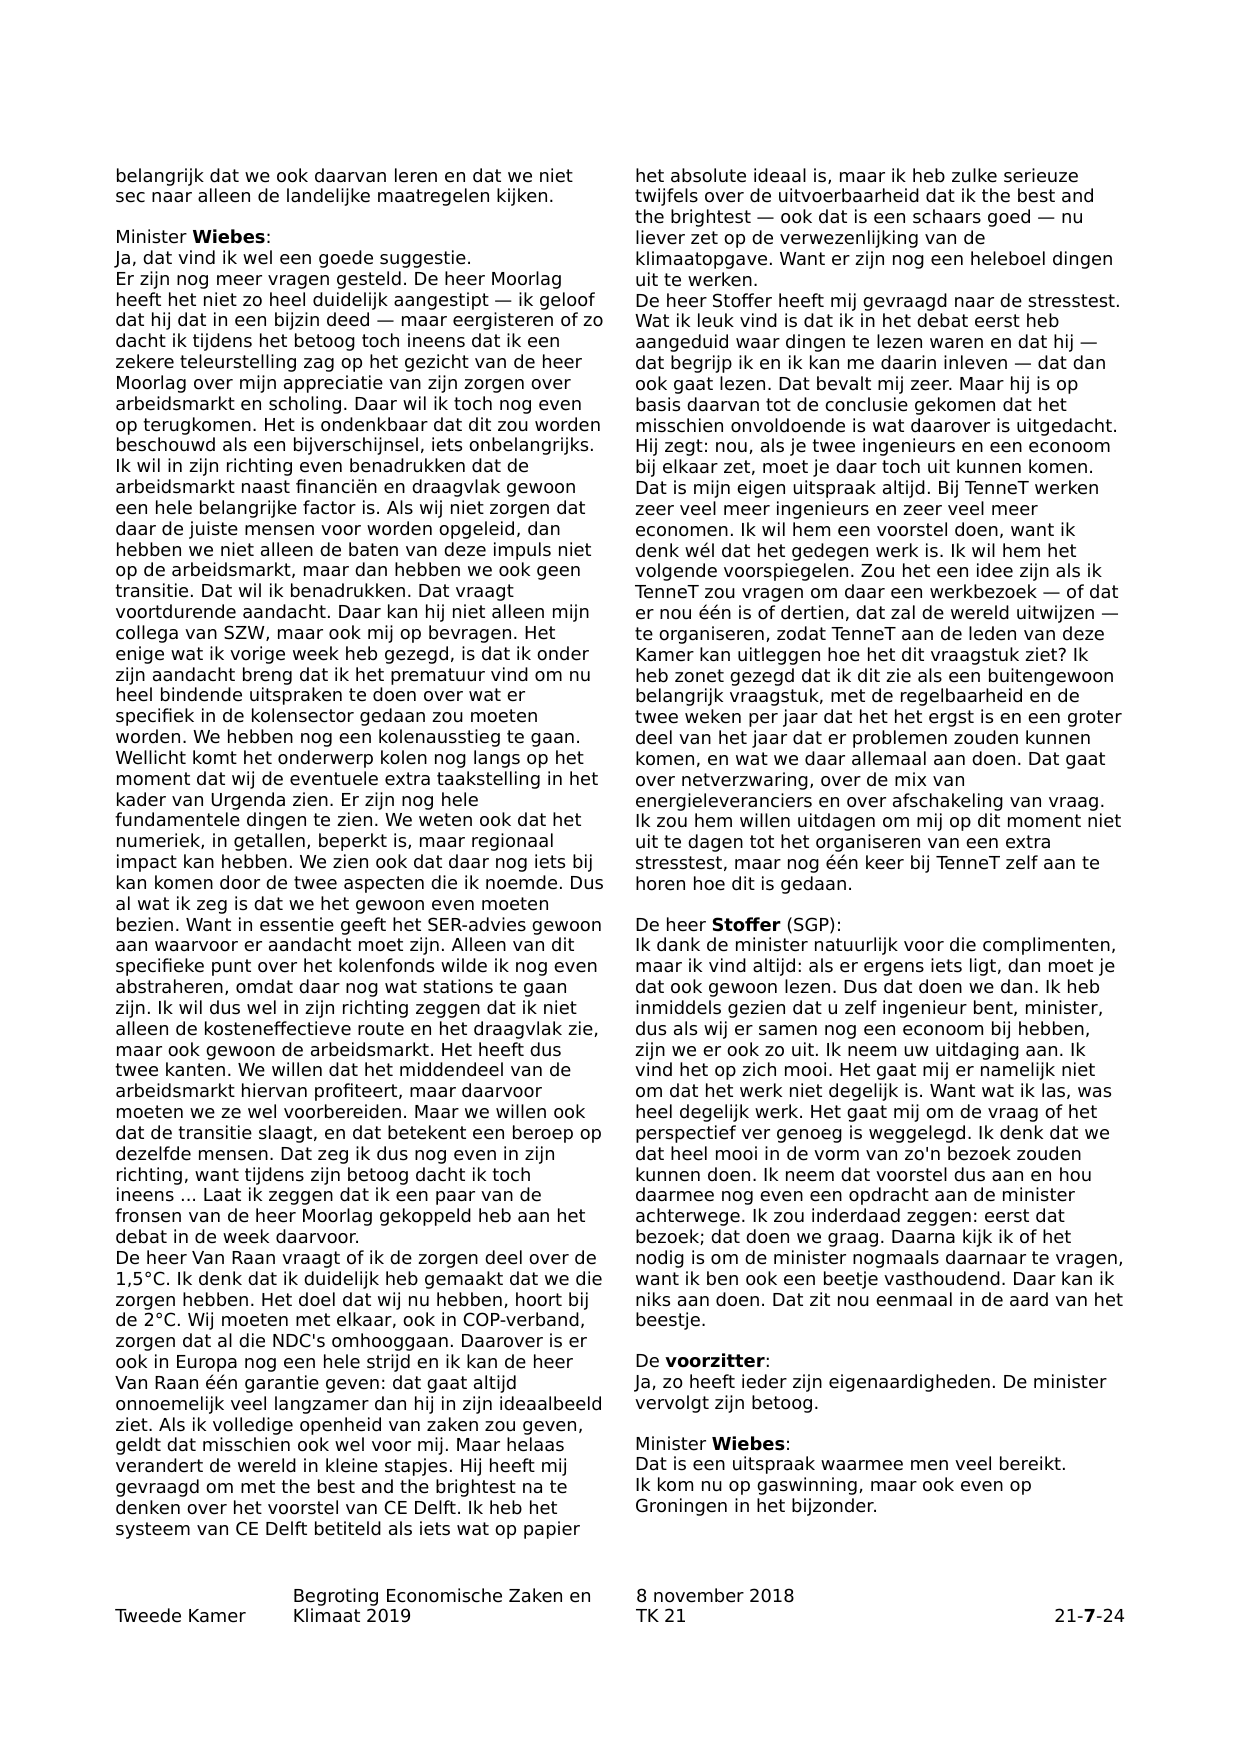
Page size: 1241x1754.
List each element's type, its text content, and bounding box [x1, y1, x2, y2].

text Ik kom nu op gaswinning, maar ook even op Groningen in het bijzonder. [635, 1475, 1125, 1517]
text De heer Stoffer (SGP): [635, 914, 1125, 935]
text Er zijn nog meer vragen gesteld. De heer Moorlag heeft het niet zo heel duidelijk aangestipt — ik geloof dat hij dat in een bijzin deed — maar eergisteren of zo dacht ik tijdens het betoog toch ineens dat ik een zekere teleurstelling zag op het gezicht van de heer Moorlag over mijn appreciatie van zijn zorgen over arbeidsmarkt en scholing. Daar wil ik toch nog even op terugkomen. Het is ondenkbaar dat dit zou worden beschouwd als een bijverschijnsel, iets onbelangrijks. Ik wil in zijn richting even benadrukken dat de arbeidsmarkt naast financiën en draagvlak gewoon een hele belangrijke factor is. Als wij niet zorgen dat daar de juiste mensen voor worden opgeleid, dan hebben we niet alleen de baten van deze impuls niet op de arbeidsmarkt, maar dan hebben we ook geen transitie. Dat wil ik benadrukken. Dat vraagt voortdurende aandacht. Daar kan hij niet alleen mijn collega van SZW, maar ook mij op bevragen. Het enige wat ik vorige week heb gezegd, is dat ik onder zijn aandacht breng dat ik het prematuur vind om nu heel bindende uitspraken te doen over wat er specifiek in de kolensector gedaan zou moeten worden. We hebben nog een kolenausstieg te gaan. Wellicht komt het onderwerp kolen nog langs op het moment dat wij de eventuele extra taakstelling in het kader van Urgenda zien. Er zijn nog hele fundamentele dingen te zien. We weten ook dat het numeriek, in getallen, beperkt is, maar regionaal impact kan hebben. We zien ook dat daar nog iets bij kan komen door de twee aspecten die ik noemde. Dus al wat ik zeg is dat we het gewoon even moeten bezien. Want in essentie geeft het SER-advies gewoon aan waarvoor er aandacht moet zijn. Alleen van dit specifieke punt over het kolenfonds wilde ik nog even abstraheren, omdat daar nog wat stations te gaan zijn. Ik wil dus wel in zijn richting zeggen dat ik niet alleen de kosteneffectieve route en het draagvlak zie, maar ook gewoon de arbeidsmarkt. Het heeft dus twee kanten. We willen dat het middendeel van de arbeidsmarkt hiervan profiteert, maar daarvoor moeten we ze wel voorbereiden. Maar we willen ook dat de transitie slaagt, en dat betekent een beroep op dezelfde mensen. Dat zeg ik dus nog even in zijn richting, want tijdens zijn betoog dacht ik toch ineens ... Laat ik zeggen dat ik een paar van de fronsen van de heer Moorlag gekoppeld heb aan het debat in de week daarvoor. [115, 268, 605, 1248]
text Ik dank de minister natuurlijk voor die complimenten, maar ik vind altijd: als er ergens iets ligt, dan moet je dat ook gewoon lezen. Dus dat doen we dan. Ik heb inmiddels gezien dat u zelf ingenieur bent, minister, dus als wij er samen nog een econoom bij hebben, zijn we er ook zo uit. Ik neem uw uitdaging aan. Ik vind het op zich mooi. Het gaat mij er namelijk niet om dat het werk niet degelijk is. Want wat ik las, was heel degelijk werk. Het gaat mij om de vraag of het perspectief ver genoeg is weggelegd. Ik denk dat we dat heel mooi in de vorm van zo'n bezoek zouden kunnen doen. Ik neem dat voorstel dus aan en hou daarmee nog even een opdracht aan de minister achterwege. Ik zou inderdaad zeggen: eerst dat bezoek; dat doen we graag. Daarna kijk ik of het nodig is om de minister nogmaals daarnaar te vragen, want ik ben ook een beetje vasthoudend. Daar kan ik niks aan doen. Dat zit nou eenmaal in de aard van het beestje. [635, 935, 1125, 1331]
text Dat is een uitspraak waarmee men veel bereikt. [635, 1454, 1125, 1475]
text Ja, dat vind ik wel een goede suggestie. [115, 248, 605, 268]
text Minister Wiebes: [635, 1433, 1125, 1454]
text De heer Van Raan vraagt of ik de zorgen deel over de 1,5°C. Ik denk dat ik duidelijk heb gemaakt dat we die zorgen hebben. Het doel dat wij nu hebben, hoort bij de 2°C. Wij moeten met elkaar, ook in COP-verband, zorgen dat al die NDC's omhooggaan. Daarover is er ook in Europa nog een hele strijd en ik kan de heer Van Raan één garantie geven: dat gaat altijd onnoemelijk veel langzamer dan hij in zijn ideaalbeeld ziet. Als ik volledige openheid van zaken zou geven, geldt dat misschien ook wel voor mij. Maar helaas verandert de wereld in kleine stapjes. Hij heeft mij gevraagd om met the best and the brightest na te denken over het voorstel van CE Delft. Ik heb het systeem van CE Delft betiteld als iets wat op papier [115, 1248, 605, 1539]
text belangrijk dat we ook daarvan leren en dat we niet sec naar alleen de landelijke maatregelen kijken. [115, 165, 605, 207]
text Minister Wiebes: [115, 227, 605, 248]
text Ja, zo heeft ieder zijn eigenaardigheden. De minister vervolgt zijn betoog. [635, 1372, 1125, 1413]
text De voorzitter: [635, 1351, 1125, 1372]
text De heer Stoffer heeft mij gevraagd naar de stresstest. Wat ik leuk vind is dat ik in het debat eerst heb aangeduid waar dingen te lezen waren en dat hij — dat begrijp ik en ik kan me daarin inleven — dat dan ook gaat lezen. Dat bevalt mij zeer. Maar hij is op basis daarvan tot de conclusie gekomen dat het misschien onvoldoende is wat daarover is uitgedacht. Hij zegt: nou, als je twee ingenieurs en een econoom bij elkaar zet, moet je daar toch uit kunnen komen. Dat is mijn eigen uitspraak altijd. Bij TenneT werken zeer veel meer ingenieurs en zeer veel meer economen. Ik wil hem een voorstel doen, want ik denk wél dat het gedegen werk is. Ik wil hem het volgende voorspiegelen. Zou het een idee zijn als ik TenneT zou vragen om daar een werkbezoek — of dat er nou één is of dertien, dat zal de wereld uitwijzen — te organiseren, zodat TenneT aan de leden van deze Kamer kan uitleggen hoe het dit vraagstuk ziet? Ik heb zonet gezegd dat ik dit zie als een buitengewoon belangrijk vraagstuk, met de regelbaarheid en de twee weken per jaar dat het het ergst is en een groter deel van het jaar dat er problemen zouden kunnen komen, en wat we daar allemaal aan doen. Dat gaat over netverzwaring, over de mix van energieleveranciers en over afschakeling van vraag. Ik zou hem willen uitdagen om mij op dit moment niet uit te dagen tot het organiseren van een extra stresstest, maar nog één keer bij TenneT zelf aan te horen hoe dit is gedaan. [635, 290, 1125, 894]
text het absolute ideaal is, maar ik heb zulke serieuze twijfels over de uitvoerbaarheid dat ik the best and the brightest — ook dat is een schaars goed — nu liever zet op de verwezenlijking van de klimaatopgave. Want er zijn nog een heleboel dingen uit te werken. [635, 165, 1125, 290]
